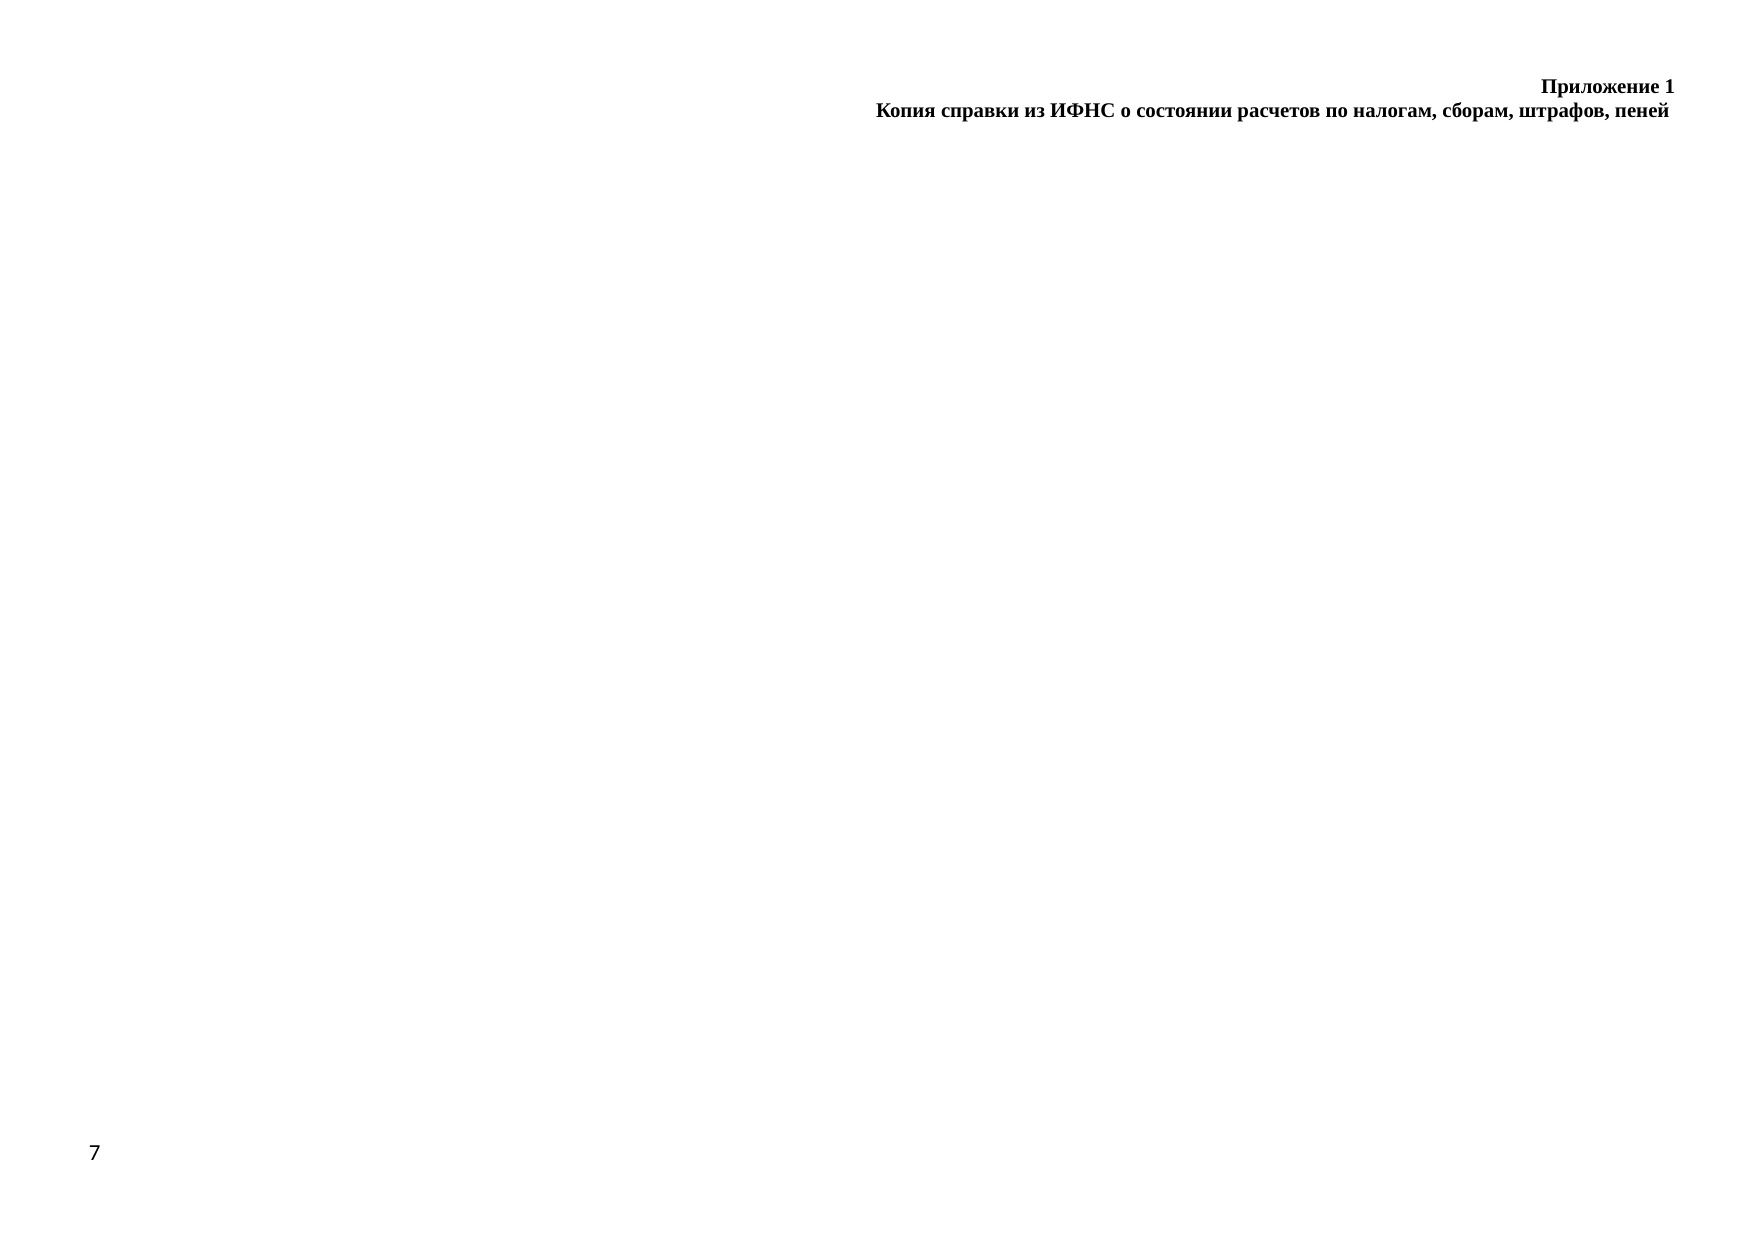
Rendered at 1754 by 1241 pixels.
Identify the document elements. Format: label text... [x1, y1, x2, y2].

text Копия справки из ИФНС о состоянии расчетов по налогам, сборам, штрафов, пеней [89, 98, 1680, 122]
text Приложение 1 [89, 74, 1680, 98]
